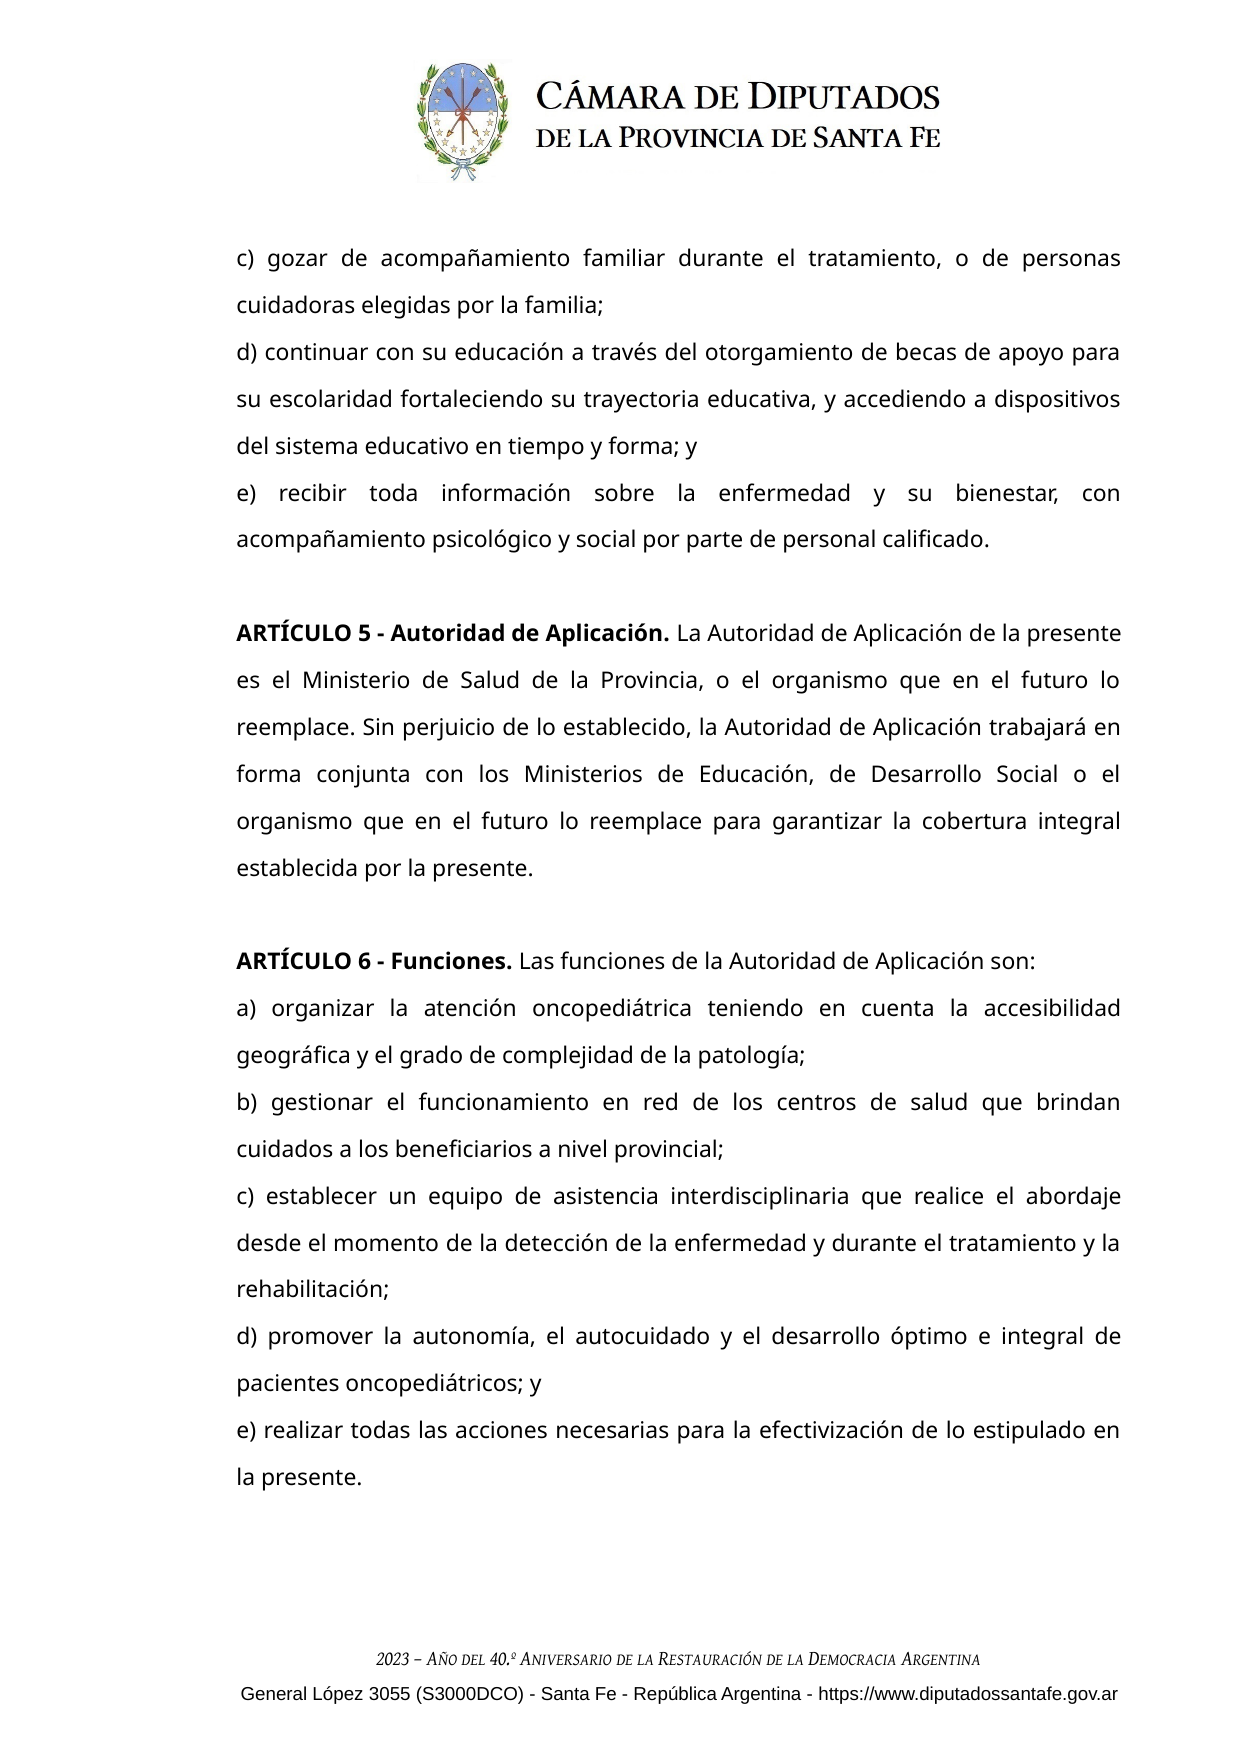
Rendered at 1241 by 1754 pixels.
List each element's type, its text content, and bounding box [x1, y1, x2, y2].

text c) gozar de acompañamiento familiar durante el tratamiento, o de personas cuidadoras elegidas por la familia; [236, 242, 1122, 320]
text c) establecer un equipo de asistencia interdisciplinaria que realice el abordaje desde el momento de la detección de la enfermedad y durante el tratamiento y la rehabilitación; [236, 1180, 1122, 1305]
picture [413, 59, 945, 183]
text a) organizar la atención oncopediátrica teniendo en cuenta la accesibilidad geográfica y el grado de complejidad de la patología; [236, 992, 1122, 1070]
text ARTÍCULO 6 - Funciones. Las funciones de la Autoridad de Aplicación son: [236, 945, 1122, 977]
text ARTÍCULO 5 - Autoridad de Aplicación. La Autoridad de Aplicación de la presente es el Ministerio de Salud de la Provincia, o el organismo que en el futuro lo reemplace. Sin perjuicio de lo establecido, la Autoridad de Aplicación trabajará en forma conjunta con los Ministerios de Educación, de Desarrollo Social o el organismo que en el futuro lo reemplace para garantizar la cobertura integral establecida por la presente. [236, 617, 1122, 883]
text d) continuar con su educación a través del otorgamiento de becas de apoyo para su escolaridad fortaleciendo su trayectoria educativa, y accediendo a dispositivos del sistema educativo en tiempo y forma; y [236, 336, 1122, 461]
text e) recibir toda información sobre la enfermedad y su bienestar, con acompañamiento psicológico y social por parte de personal calificado. [236, 477, 1122, 555]
text d) promover la autonomía, el autocuidado y el desarrollo óptimo e integral de pacientes oncopediátricos; y [236, 1320, 1122, 1398]
text b) gestionar el funcionamiento en red de los centros de salud que brindan cuidados a los beneficiarios a nivel provincial; [236, 1086, 1122, 1164]
text e) realizar todas las acciones necesarias para la efectivización de lo estipulado en la presente. [236, 1414, 1122, 1492]
